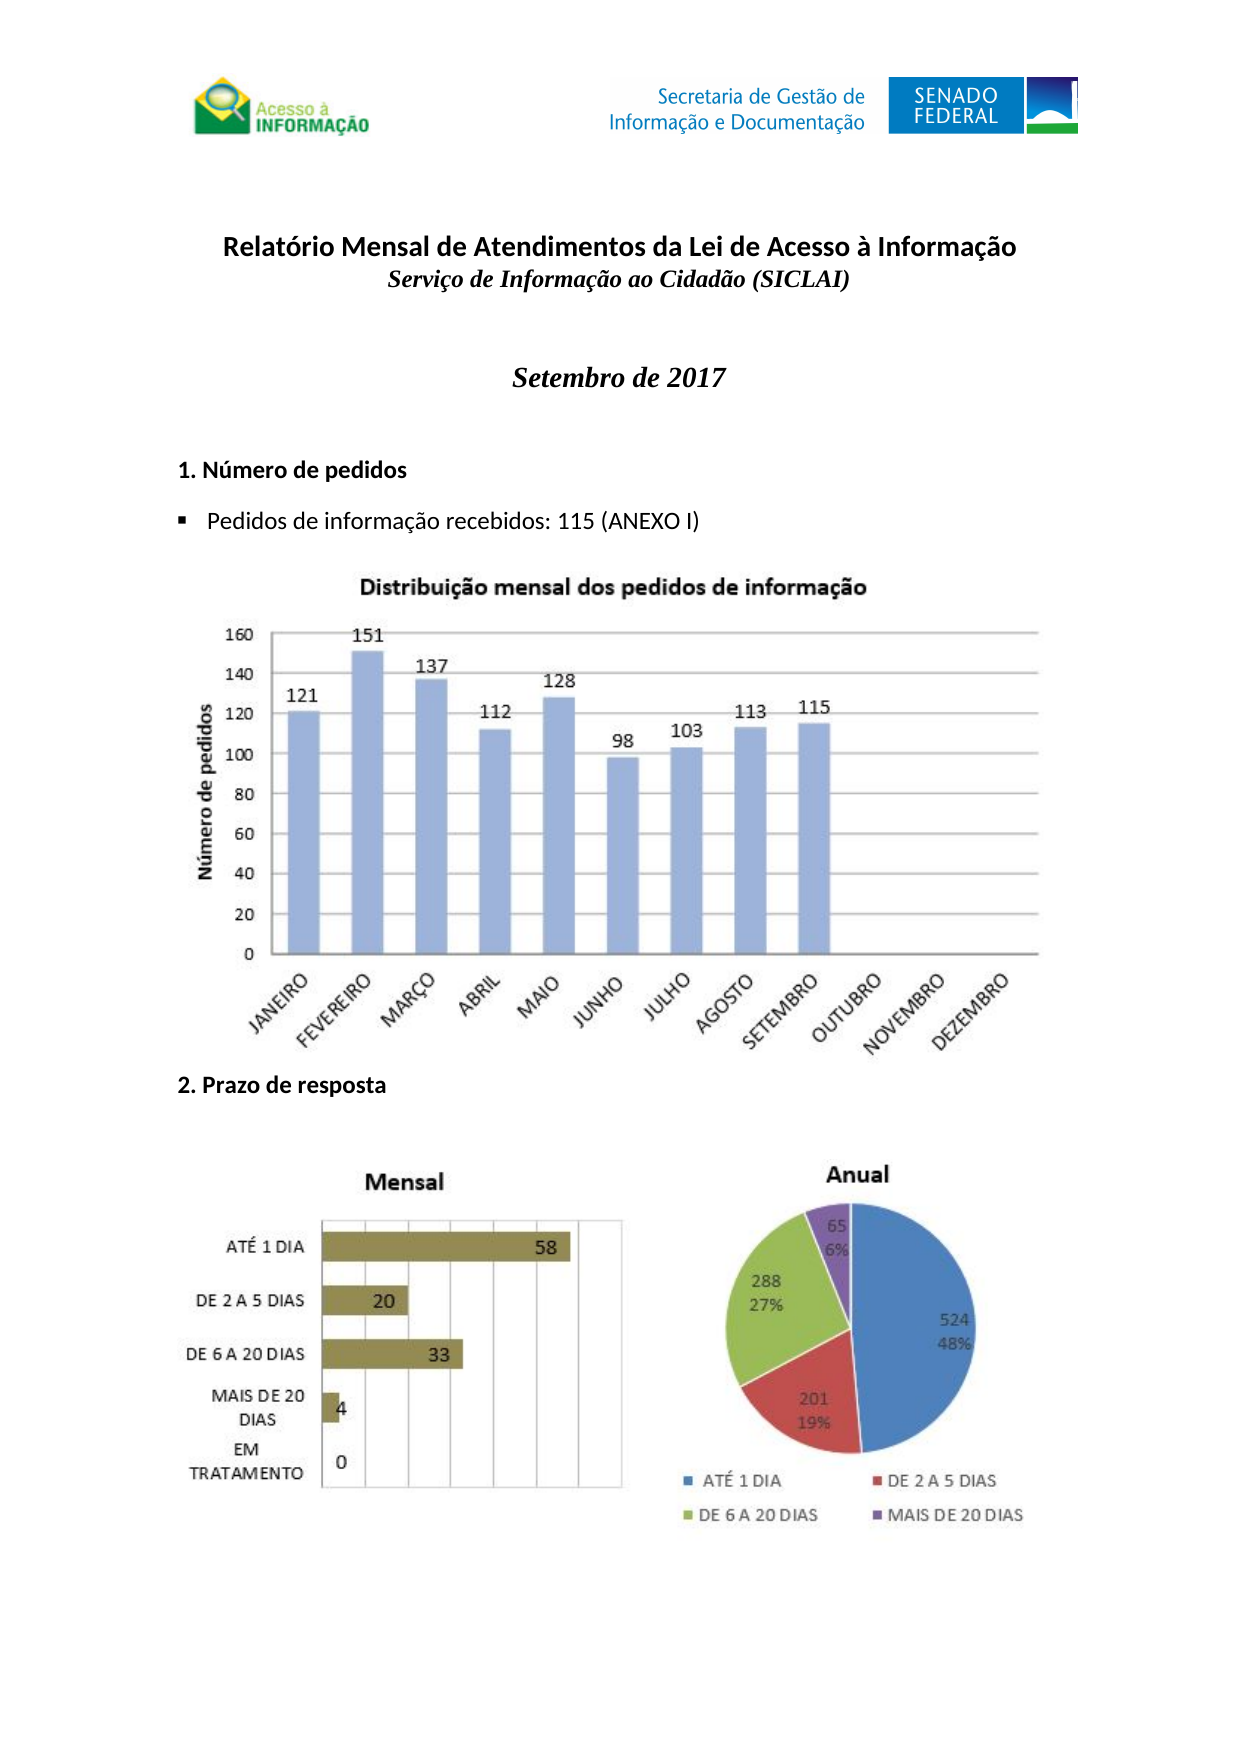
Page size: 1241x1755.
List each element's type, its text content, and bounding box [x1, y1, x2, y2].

text 1. Número de pedidos [177, 454, 1063, 485]
list Pedidos de informação recebidos: 115 (ANEXO I) [176, 505, 1063, 536]
text Relatório Mensal de Atendimentos da Lei de Acesso à Informação Serviço de Informação ao Cidadão (SICLAI) [177, 228, 1063, 293]
text Setembro de 2017 [177, 360, 1063, 393]
text 2. Prazo de resposta [177, 1070, 1063, 1100]
